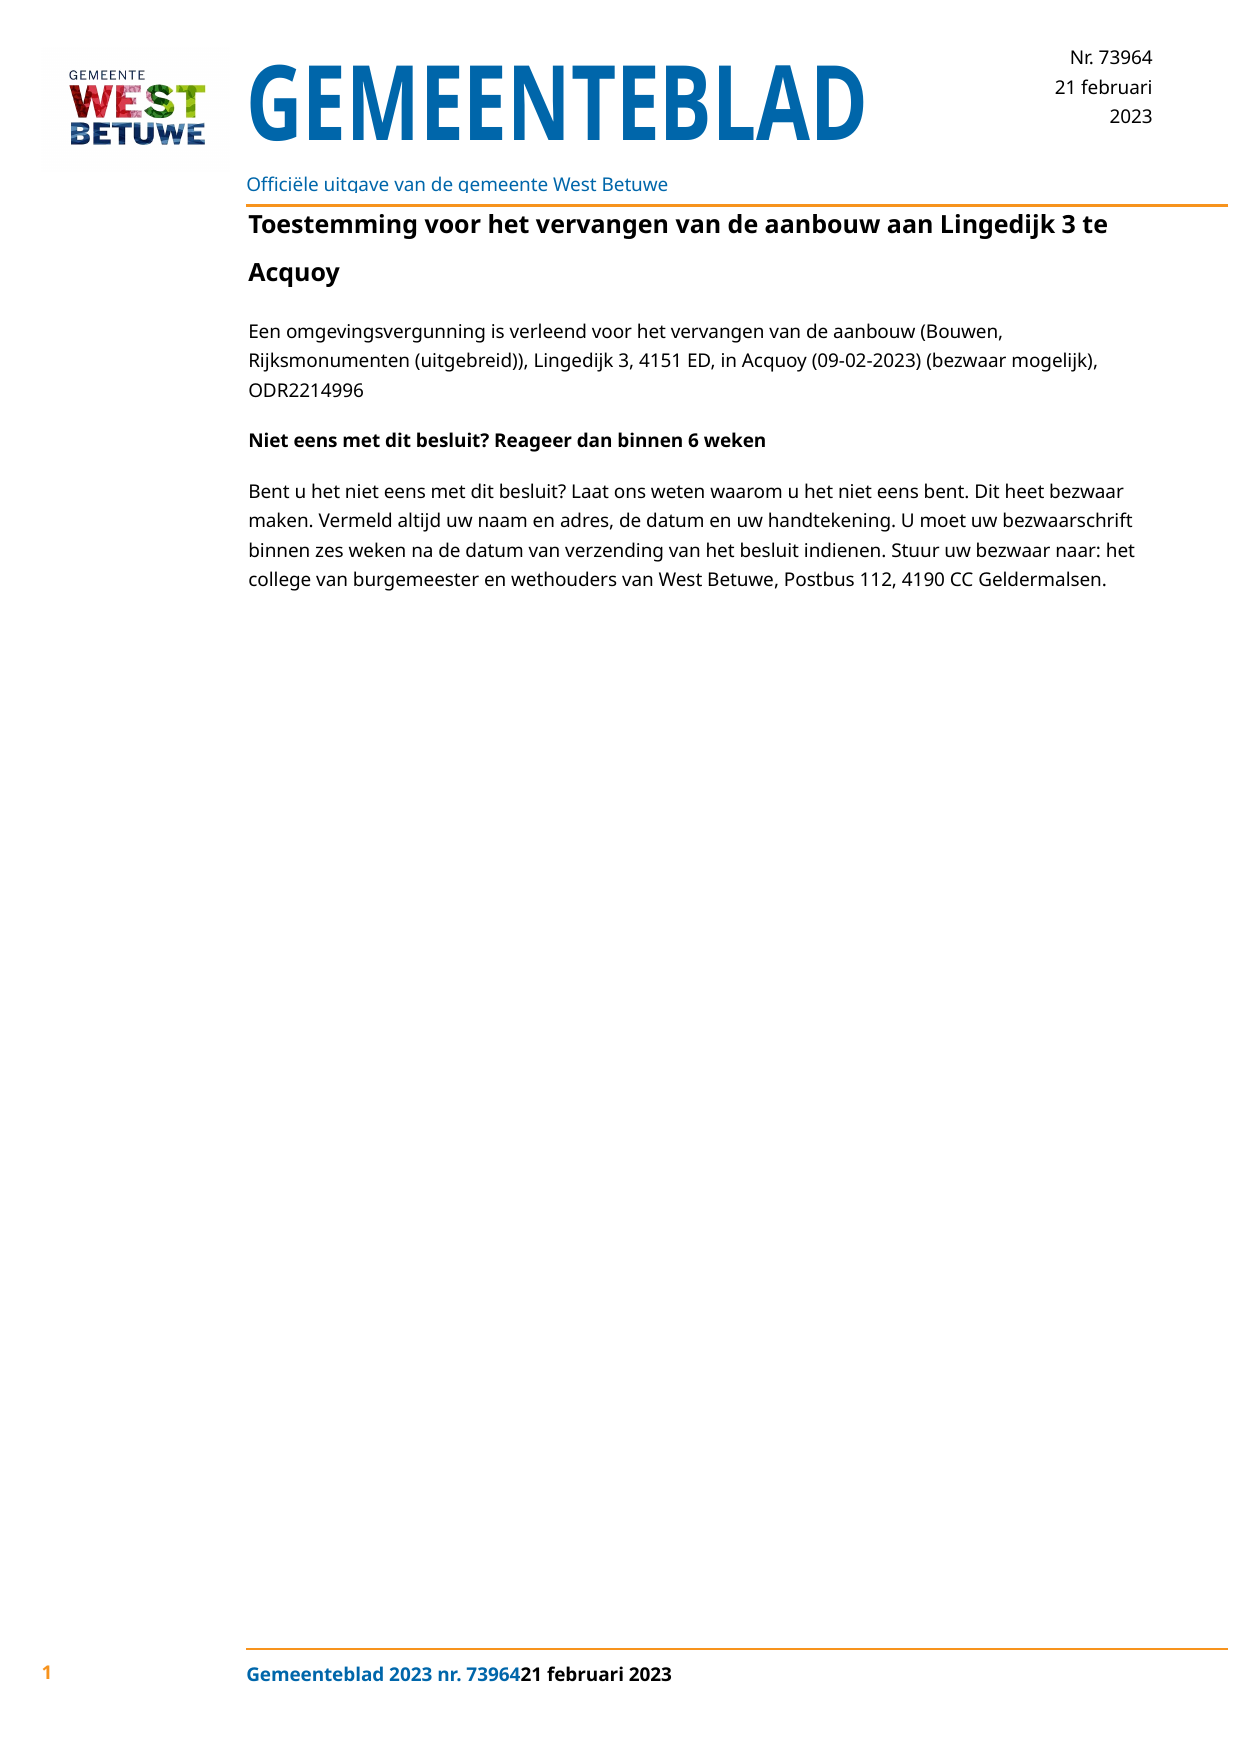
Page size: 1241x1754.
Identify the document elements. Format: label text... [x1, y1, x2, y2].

text Niet eens met dit besluit? Reageer dan binnen 6 weken [248, 427, 1152, 453]
text Een omgevingsvergunning is verleend voor het vervangen van de aanbouw (Bouwen, Rijksmonumenten (uitgebreid)), Lingedijk 3, 4151 ED, in Acquoy (09-02-2023) (bezwaar mogelijk), ODR2214996 [248, 318, 1152, 403]
picture [41, 47, 231, 172]
text Toestemming voor het vervangen van de aanbouw aan Lingedijk 3 te Acquoy [248, 207, 1152, 288]
text Bent u het niet eens met dit besluit? Laat ons weten waarom u het niet eens bent. Dit heet bezwaar maken. Vermeld altijd uw naam en adres, de datum en uw handtekening. U moet uw bezwaarschrift binnen zes weken na de datum van verzending van het besluit indienen. Stuur uw bezwaar naar: het college van burgemeester en wethouders van West Betuwe, Postbus 112, 4190 CC Geldermalsen. [248, 478, 1152, 592]
